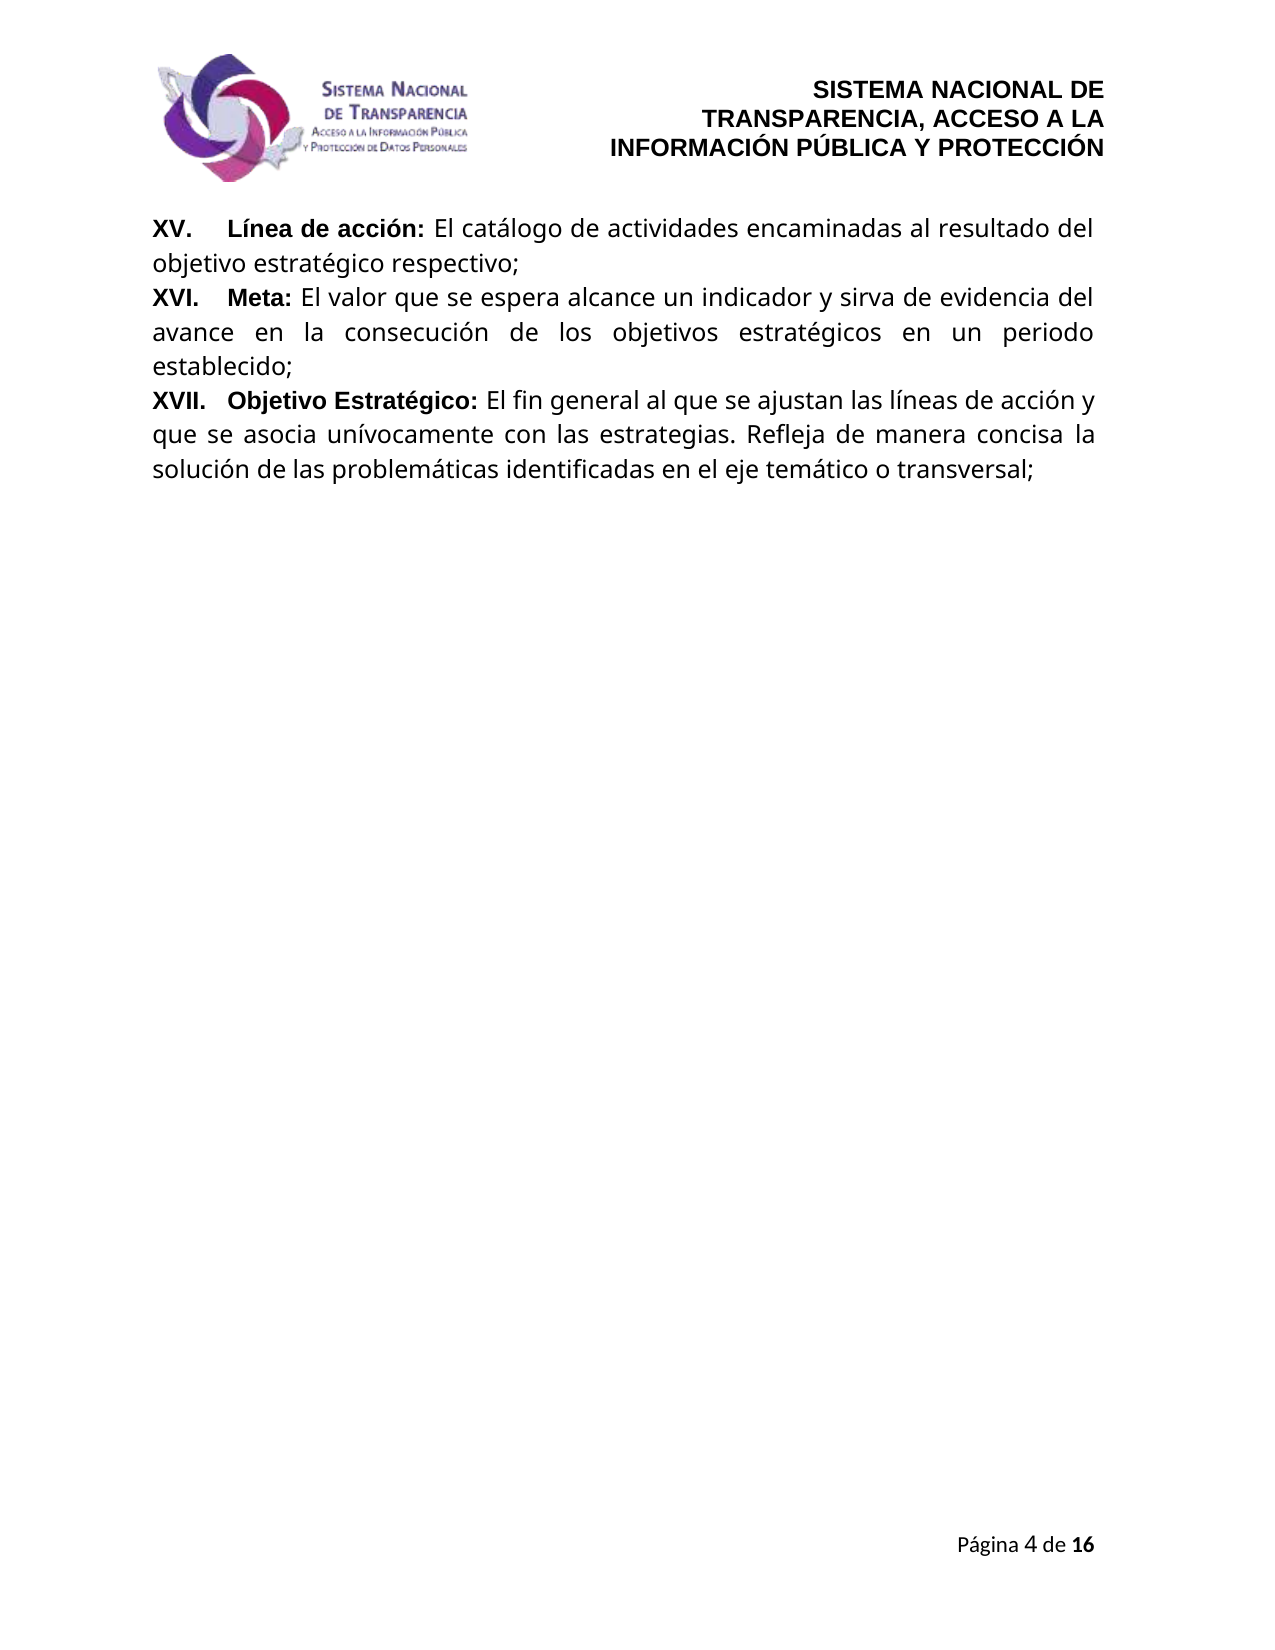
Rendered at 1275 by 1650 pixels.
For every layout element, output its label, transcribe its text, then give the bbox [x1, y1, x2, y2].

list Objetivo Estratégico: El fin general al que se ajustan las líneas de acción y que se asocia unívocamente con las estrategias. Refleja de manera concisa la solución de las problemáticas identificadas en el eje temático o transversal; [152, 383, 1095, 486]
list Meta: El valor que se espera alcance un indicador y sirva de evidencia del avance en la consecución de los objetivos estratégicos en un periodo establecido; [152, 280, 1094, 382]
list Línea de acción: El catálogo de actividades encaminadas al resultado del objetivo estratégico respectivo; [152, 211, 1094, 279]
